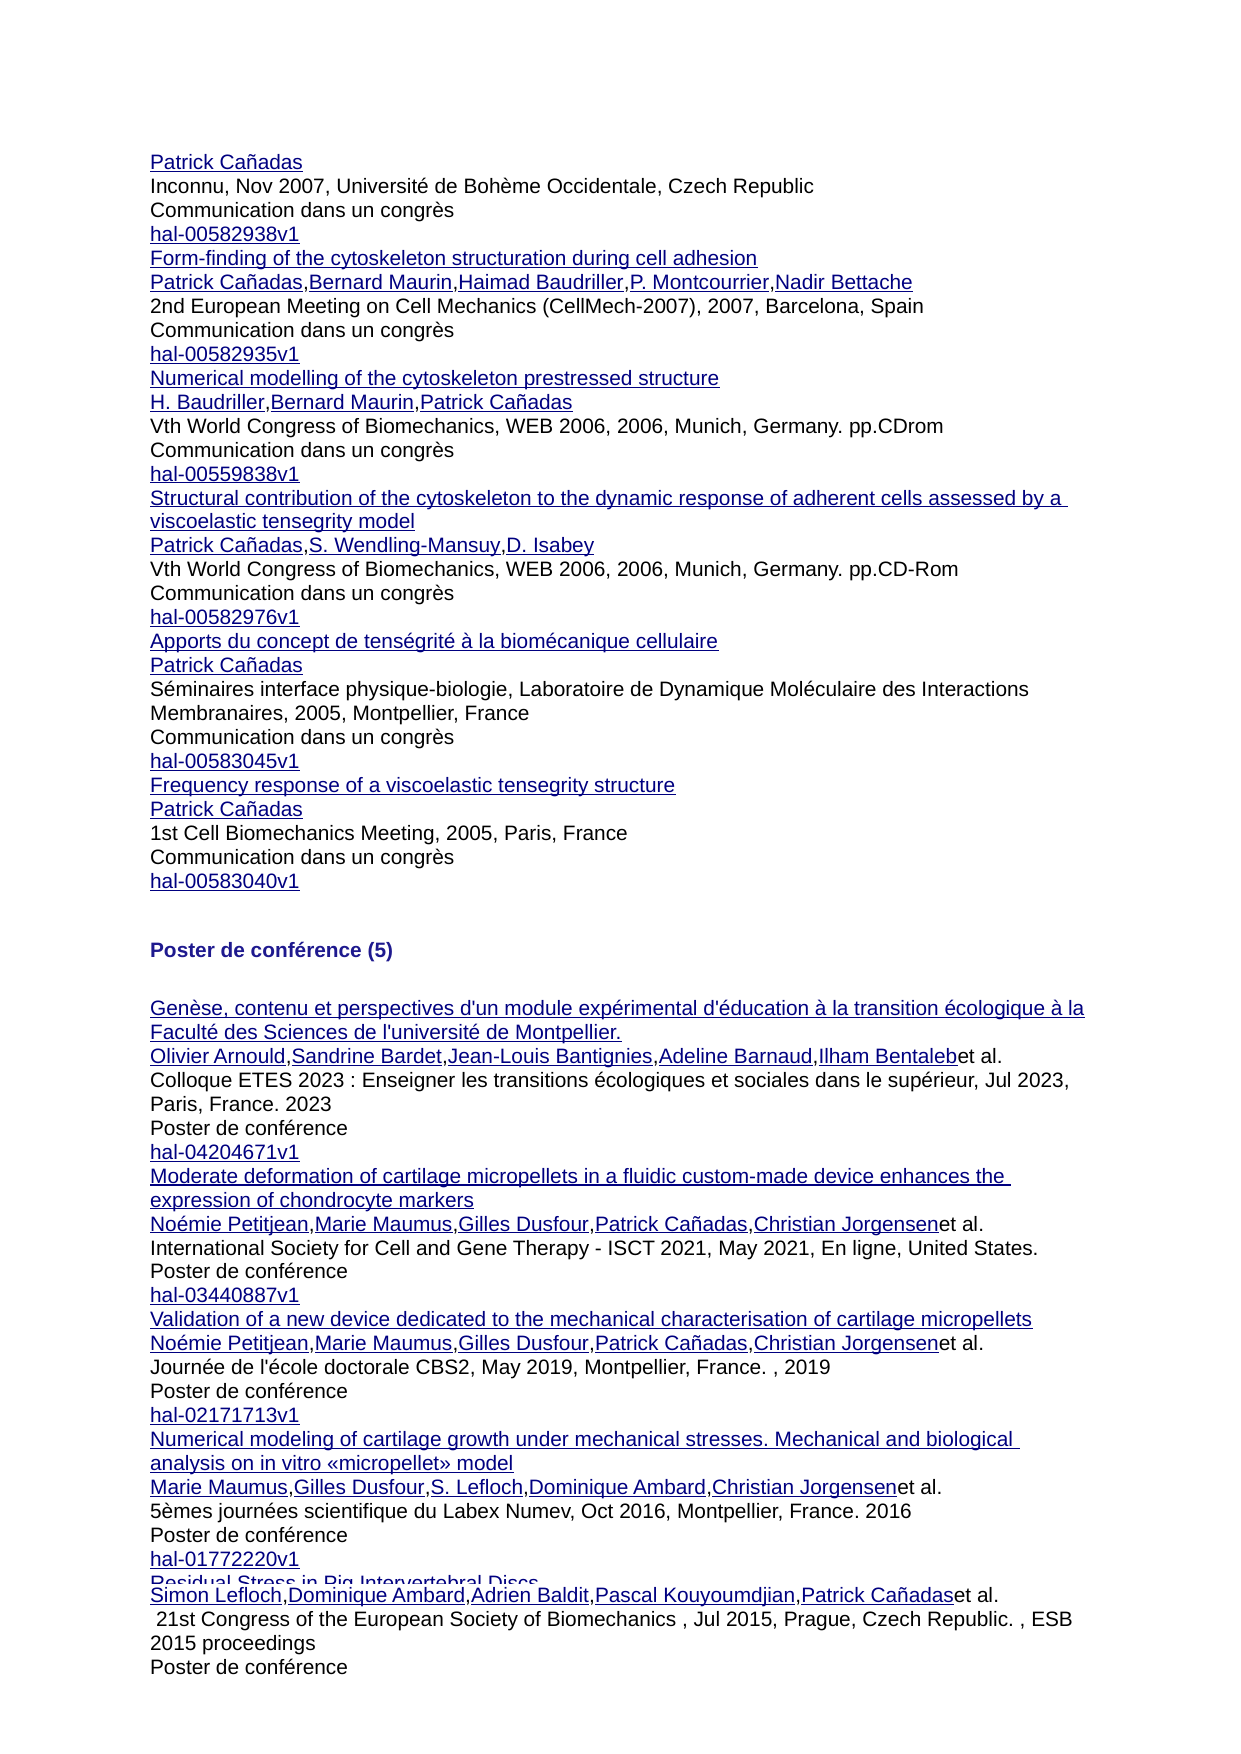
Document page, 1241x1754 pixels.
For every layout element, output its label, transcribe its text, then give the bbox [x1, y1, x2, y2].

table_cell Patrick Cañadas Inconnu, Nov 2007, Université de Bohème Occidentale, Czech Republic Communication dans un congrès hal-00582938v1 [150, 150, 1090, 246]
table_cell Apports du concept de tenségrité à la biomécanique cellulaire Patrick Cañadas Séminaires interface physique-biologie, Laboratoire de Dynamique Moléculaire des Interactions Membranaires, 2005, Montpellier, France Communication dans un congrès hal-00583045v1 [150, 629, 1090, 773]
table_cell Moderate deformation of cartilage micropellets in a fluidic custom-made device enhances the expression of chondrocyte markers Noémie Petitjean,Marie Maumus,Gilles Dusfour,Patrick Cañadas,Christian Jorgensenet al. International Society for Cell and Gene Therapy - ISCT 2021, May 2021, En ligne, United States. Poster de conférence hal-03440887v1 [150, 1164, 1090, 1307]
table_cell Form-finding of the cytoskeleton structuration during cell adhesion Patrick Cañadas,Bernard Maurin,Haimad Baudriller,P. Montcourrier,Nadir Bettache 2nd European Meeting on Cell Mechanics (CellMech-2007), 2007, Barcelona, Spain Communication dans un congrès hal-00582935v1 [150, 246, 1090, 366]
table_header Genèse, contenu et perspectives d'un module expérimental d'éducation à la transition écologique à la Faculté des Sciences de l'université de Montpellier. Olivier Arnould,Sandrine Bardet,Jean-Louis Bantignies,Adeline Barnaud,Ilham Bentalebet al. Colloque ETES 2023 : Enseigner les transitions écologiques et sociales dans le supérieur, Jul 2023, Paris, France. 2023 Poster de conférence hal-04204671v1 [150, 996, 1090, 1163]
table_cell Frequency response of a viscoelastic tensegrity structure Patrick Cañadas 1st Cell Biomechanics Meeting, 2005, Paris, France Communication dans un congrès hal-00583040v1 [150, 773, 1090, 893]
table_cell Residual Stress in Pig Intervertebral Discs Simon Lefloch,Dominique Ambard,Adrien Baldit,Pascal Kouyoumdjian,Patrick Cañadaset al. 21st Congress of the European Society of Biomechanics , Jul 2015, Prague, Czech Republic. , ESB 2015 proceedings Poster de conférence [150, 1571, 1090, 1679]
table_cell Numerical modelling of the cytoskeleton prestressed structure H. Baudriller,Bernard Maurin,Patrick Cañadas Vth World Congress of Biomechanics, WEB 2006, 2006, Munich, Germany. pp.CDrom Communication dans un congrès hal-00559838v1 [150, 366, 1090, 485]
table_cell Numerical modeling of cartilage growth under mechanical stresses. Mechanical and biological analysis on in vitro «micropellet» model Marie Maumus,Gilles Dusfour,S. Lefloch,Dominique Ambard,Christian Jorgensenet al. 5èmes journées scientifique du Labex Numev, Oct 2016, Montpellier, France. 2016 Poster de conférence hal-01772220v1 [150, 1427, 1090, 1571]
subtitle Poster de conférence (5) [150, 937, 1090, 961]
table_cell Validation of a new device dedicated to the mechanical characterisation of cartilage micropellets Noémie Petitjean,Marie Maumus,Gilles Dusfour,Patrick Cañadas,Christian Jorgensenet al. Journée de l'école doctorale CBS2, May 2019, Montpellier, France. , 2019 Poster de conférence hal-02171713v1 [150, 1307, 1090, 1427]
table_cell Structural contribution of the cytoskeleton to the dynamic response of adherent cells assessed by a viscoelastic tensegrity model Patrick Cañadas,S. Wendling-Mansuy,D. Isabey Vth World Congress of Biomechanics, WEB 2006, 2006, Munich, Germany. pp.CD-Rom Communication dans un congrès hal-00582976v1 [150, 485, 1090, 629]
